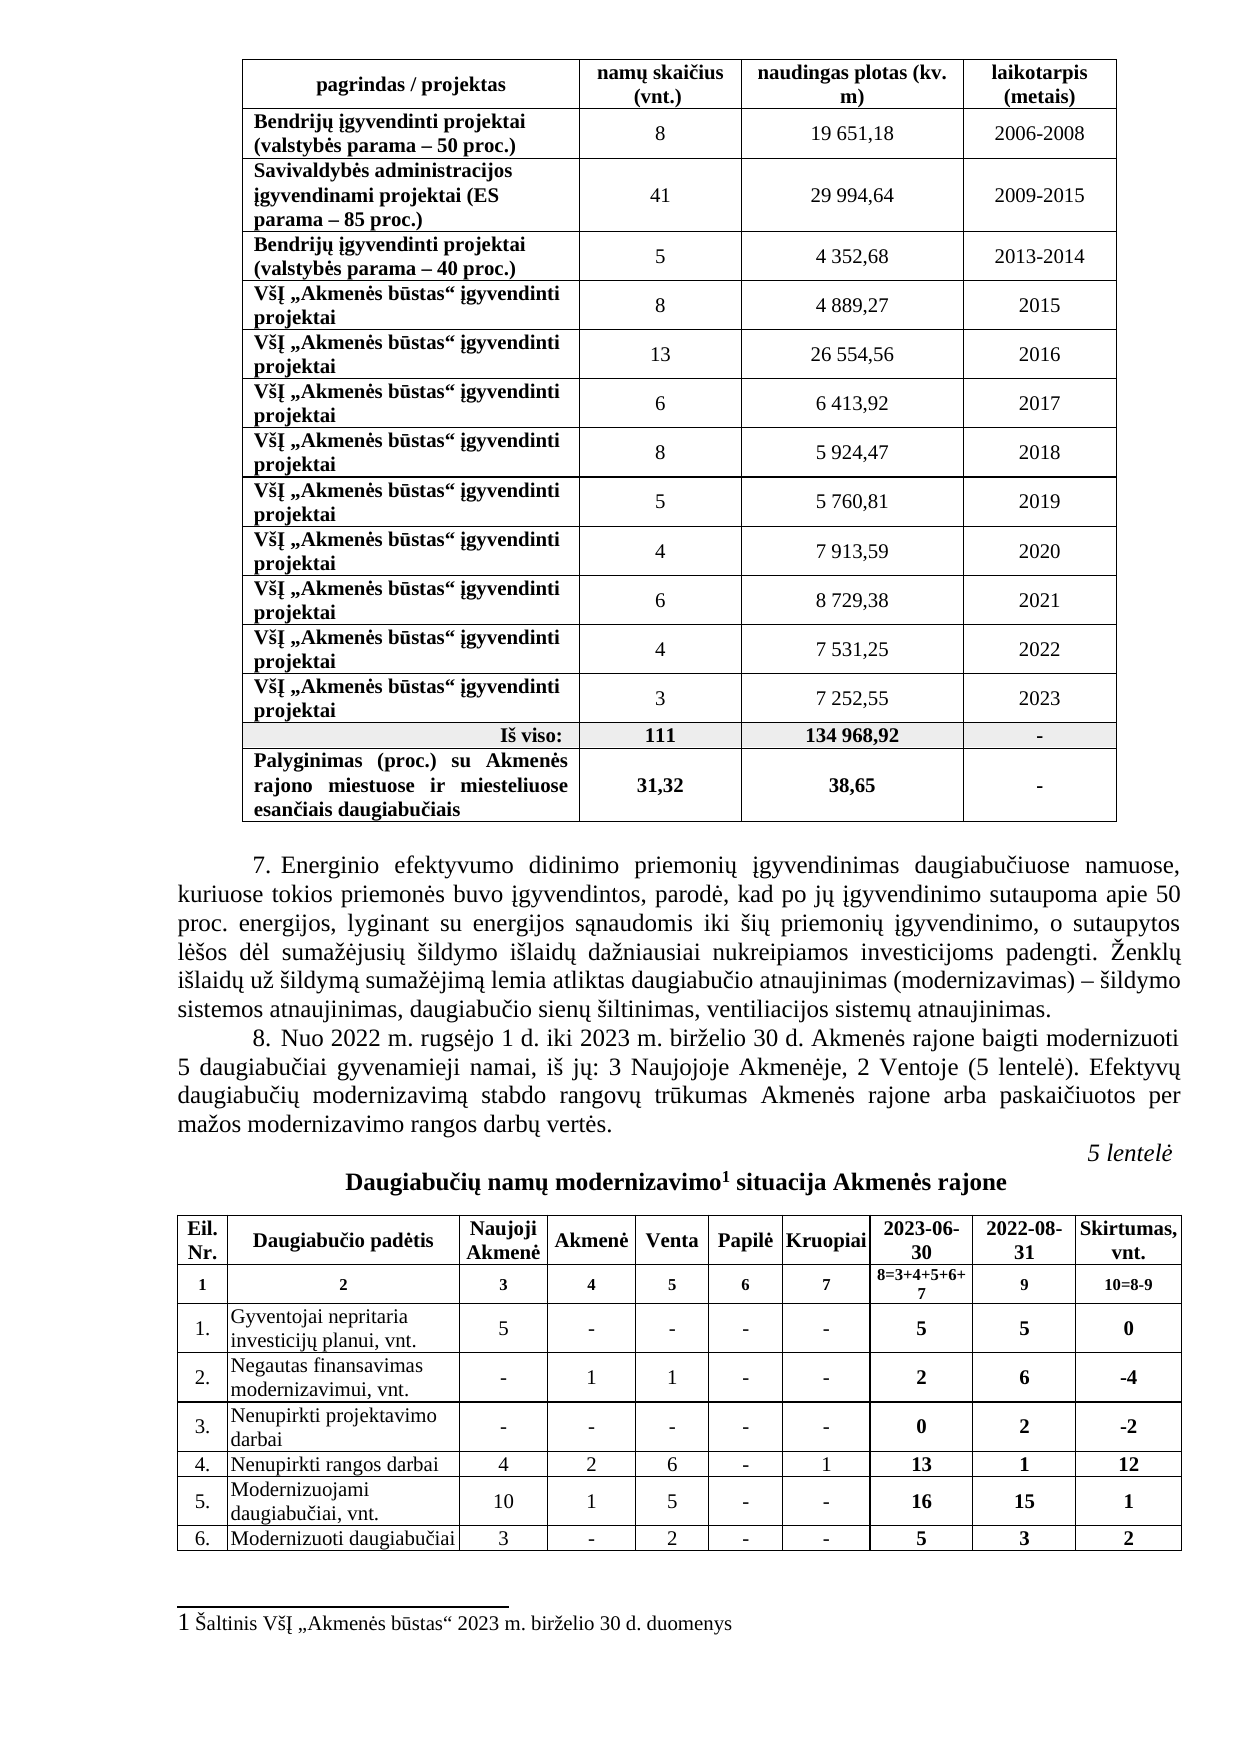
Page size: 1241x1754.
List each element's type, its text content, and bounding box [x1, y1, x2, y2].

table_cell Savivaldybės administracijos įgyvendinami projektai (ES parama – 85 proc.) [243, 159, 579, 231]
table_cell 2006-2008 [964, 109, 1116, 157]
table_header 2022-08-31 [973, 1216, 1075, 1264]
table_cell 41 [580, 159, 741, 231]
table_cell 134 968,92 [742, 723, 963, 747]
table_cell VšĮ „Akmenės būstas“ įgyvendinti projektai [243, 428, 579, 476]
table_header Naujoji Akmenė [460, 1216, 547, 1264]
table_cell - [709, 1353, 782, 1401]
table_cell 3 [580, 674, 741, 722]
table_cell - [783, 1403, 869, 1451]
table_cell 15 [973, 1477, 1075, 1525]
table_cell -2 [1076, 1403, 1181, 1451]
table_cell 19 651,18 [742, 109, 963, 157]
text Daugiabučių namų modernizavimo situacija Akmenės rajone [177, 1167, 1181, 1195]
table_cell 26 554,56 [742, 330, 963, 378]
table_cell 5 [636, 1265, 708, 1303]
table_cell 9 [973, 1265, 1075, 1303]
table_cell 5 [460, 1304, 547, 1352]
table_header Kruopiai [783, 1216, 869, 1264]
table_cell - [709, 1452, 782, 1476]
table_cell - [548, 1526, 635, 1550]
table_header Venta [636, 1216, 708, 1264]
table_cell Bendrijų įgyvendinti projektai (valstybės parama – 50 proc.) [243, 109, 579, 157]
table_cell 13 [580, 330, 741, 378]
table_cell 12 [1076, 1452, 1181, 1476]
table_cell - [783, 1353, 869, 1401]
table_cell 6 [636, 1452, 708, 1476]
text Šaltinis VšĮ „Akmenės būstas“ 2023 m. birželio 30 d. duomenys [177, 1607, 1181, 1636]
table_cell 5 [580, 478, 741, 526]
table_cell 6 [580, 379, 741, 427]
table_cell 4 889,27 [742, 281, 963, 329]
table_cell - [964, 749, 1116, 821]
table_cell VšĮ „Akmenės būstas“ įgyvendinti projektai [243, 576, 579, 624]
table_cell 6. [178, 1526, 227, 1550]
table_header laikotarpis (metais) [964, 60, 1116, 108]
table_cell 2021 [964, 576, 1116, 624]
table_header Daugiabučio padėtis [228, 1216, 459, 1264]
table_cell Negautas finansavimas modernizavimui, vnt. [228, 1353, 459, 1401]
table_cell 2022 [964, 625, 1116, 673]
table_cell 3 [973, 1526, 1075, 1550]
table_cell 2013-2014 [964, 232, 1116, 280]
table_cell - [709, 1477, 782, 1525]
table_cell - [636, 1304, 708, 1352]
table_header Eil. Nr. [178, 1216, 227, 1264]
table_cell 1 [178, 1265, 227, 1303]
table_cell VšĮ „Akmenės būstas“ įgyvendinti projektai [243, 674, 579, 722]
table_cell 2 [871, 1353, 972, 1401]
table_cell 4. [178, 1452, 227, 1476]
table_cell 1 [973, 1452, 1075, 1476]
table_cell 4 [460, 1452, 547, 1476]
table_cell 29 994,64 [742, 159, 963, 231]
table_cell 8=3+4+5+6+7 [871, 1265, 972, 1303]
table_cell - [783, 1304, 869, 1352]
text 8. Nuo 2022 m. rugsėjo 1 d. iki 2023 m. birželio 30 d. Akmenės rajone baigti modernizuoti 5 daugiabučiai gyvenamieji namai, iš jų: 3 Naujojoje Akmenėje, 2 Ventoje (5 lentelė). Efektyvų daugiabučių modernizavimą stabdo rangovų trūkumas Akmenės rajone arba paskaičiuotos per mažos modernizavimo rangos darbų vertės. [177, 1023, 1181, 1138]
table_cell 4 [580, 527, 741, 575]
table_header 2023-06-30 [871, 1216, 972, 1264]
table_cell - [709, 1304, 782, 1352]
table_cell Gyventojai nepritaria investicijų planui, vnt. [228, 1304, 459, 1352]
table_cell Iš viso: [243, 723, 579, 747]
table_cell Nenupirkti projektavimo darbai [228, 1403, 459, 1451]
table_cell 3. [178, 1403, 227, 1451]
table_cell - [460, 1353, 547, 1401]
table_cell - [636, 1403, 708, 1451]
table_cell 5 [871, 1304, 972, 1352]
table_cell Modernizuoti daugiabučiai [228, 1526, 459, 1550]
table_cell 1. [178, 1304, 227, 1352]
table_cell 8 729,38 [742, 576, 963, 624]
table_cell 7 913,59 [742, 527, 963, 575]
table_header Skirtumas, vnt. [1076, 1216, 1181, 1264]
table_cell Bendrijų įgyvendinti projektai (valstybės parama – 40 proc.) [243, 232, 579, 280]
table_cell 3 [460, 1526, 547, 1550]
table_cell - [460, 1403, 547, 1451]
table_cell 2019 [964, 478, 1116, 526]
table_cell 0 [1076, 1304, 1181, 1352]
table_cell 5 760,81 [742, 478, 963, 526]
table_cell 5. [178, 1477, 227, 1525]
table_cell 7 531,25 [742, 625, 963, 673]
table_cell 1 [548, 1477, 635, 1525]
table_cell -4 [1076, 1353, 1181, 1401]
table_cell 4 352,68 [742, 232, 963, 280]
table_cell 5 [580, 232, 741, 280]
table_cell 2017 [964, 379, 1116, 427]
table_cell 5 [636, 1477, 708, 1525]
table_cell VšĮ „Akmenės būstas“ įgyvendinti projektai [243, 330, 579, 378]
table_cell 6 [973, 1353, 1075, 1401]
table_cell VšĮ „Akmenės būstas“ įgyvendinti projektai [243, 281, 579, 329]
table_cell VšĮ „Akmenės būstas“ įgyvendinti projektai [243, 527, 579, 575]
table_cell 8 [580, 281, 741, 329]
table_cell 10=8-9 [1076, 1265, 1181, 1303]
table_cell 2 [548, 1452, 635, 1476]
table_cell 2009-2015 [964, 159, 1116, 231]
table_cell 8 [580, 428, 741, 476]
table_cell 4 [548, 1265, 635, 1303]
table_cell 6 [580, 576, 741, 624]
table_cell 2016 [964, 330, 1116, 378]
table_cell 8 [580, 109, 741, 157]
table_cell Palyginimas (proc.) su Akmenės rajono miestuose ir miesteliuose esančiais daugiabučiais [243, 749, 579, 821]
table_cell 2 [228, 1265, 459, 1303]
table_cell 2018 [964, 428, 1116, 476]
text 7. Energinio efektyvumo didinimo priemonių įgyvendinimas daugiabučiuose namuose, kuriuose tokios priemonės buvo įgyvendintos, parodė, kad po jų įgyvendinimo sutaupoma apie 50 proc. energijos, lyginant su energijos sąnaudomis iki šių priemonių įgyvendinimo, o sutaupytos lėšos dėl sumažėjusių šildymo išlaidų dažniausiai nukreipiamos investicijoms padengti. Ženklų išlaidų už šildymą sumažėjimą lemia atliktas daugiabučio atnaujinimas (modernizavimas) – šildymo sistemos atnaujinimas, daugiabučio sienų šiltinimas, ventiliacijos sistemų atnaujinimas. [177, 850, 1181, 1023]
table_header namų skaičius (vnt.) [580, 60, 741, 108]
table_cell VšĮ „Akmenės būstas“ įgyvendinti projektai [243, 379, 579, 427]
table_cell 2015 [964, 281, 1116, 329]
table_cell 31,32 [580, 749, 741, 821]
table_cell - [783, 1526, 869, 1550]
table_cell 38,65 [742, 749, 963, 821]
table_cell 1 [636, 1353, 708, 1401]
table_cell - [964, 723, 1116, 747]
table_cell 6 [709, 1265, 782, 1303]
table_cell Nenupirkti rangos darbai [228, 1452, 459, 1476]
table_cell VšĮ „Akmenės būstas“ įgyvendinti projektai [243, 625, 579, 673]
table_cell 7 252,55 [742, 674, 963, 722]
table_cell 4 [580, 625, 741, 673]
table_cell 1 [548, 1353, 635, 1401]
table_cell 5 924,47 [742, 428, 963, 476]
text 5 lentelė [177, 1138, 1181, 1167]
table_header pagrindas / projektas [243, 60, 579, 108]
table_cell 1 [783, 1452, 869, 1476]
table_cell 2 [636, 1526, 708, 1550]
table_cell - [709, 1403, 782, 1451]
table_cell 2023 [964, 674, 1116, 722]
table_cell 3 [460, 1265, 547, 1303]
table_cell 13 [871, 1452, 972, 1476]
table_header Akmenė [548, 1216, 635, 1264]
table_cell 10 [460, 1477, 547, 1525]
table_cell - [709, 1526, 782, 1550]
table_cell 2 [1076, 1526, 1181, 1550]
table_cell 5 [871, 1526, 972, 1550]
table_cell 2020 [964, 527, 1116, 575]
table_cell VšĮ „Akmenės būstas“ įgyvendinti projektai [243, 478, 579, 526]
table_cell 6 413,92 [742, 379, 963, 427]
table_cell 1 [1076, 1477, 1181, 1525]
table_cell 111 [580, 723, 741, 747]
table_cell 2. [178, 1353, 227, 1401]
table_cell - [548, 1403, 635, 1451]
table_cell 5 [973, 1304, 1075, 1352]
table_cell 16 [871, 1477, 972, 1525]
table_cell - [548, 1304, 635, 1352]
table_cell - [783, 1477, 869, 1525]
table_header naudingas plotas (kv. m) [742, 60, 963, 108]
table_header Papilė [709, 1216, 782, 1264]
table_cell 0 [871, 1403, 972, 1451]
table_cell 7 [783, 1265, 869, 1303]
table_cell Modernizuojami daugiabučiai, vnt. [228, 1477, 459, 1525]
table_cell 2 [973, 1403, 1075, 1451]
